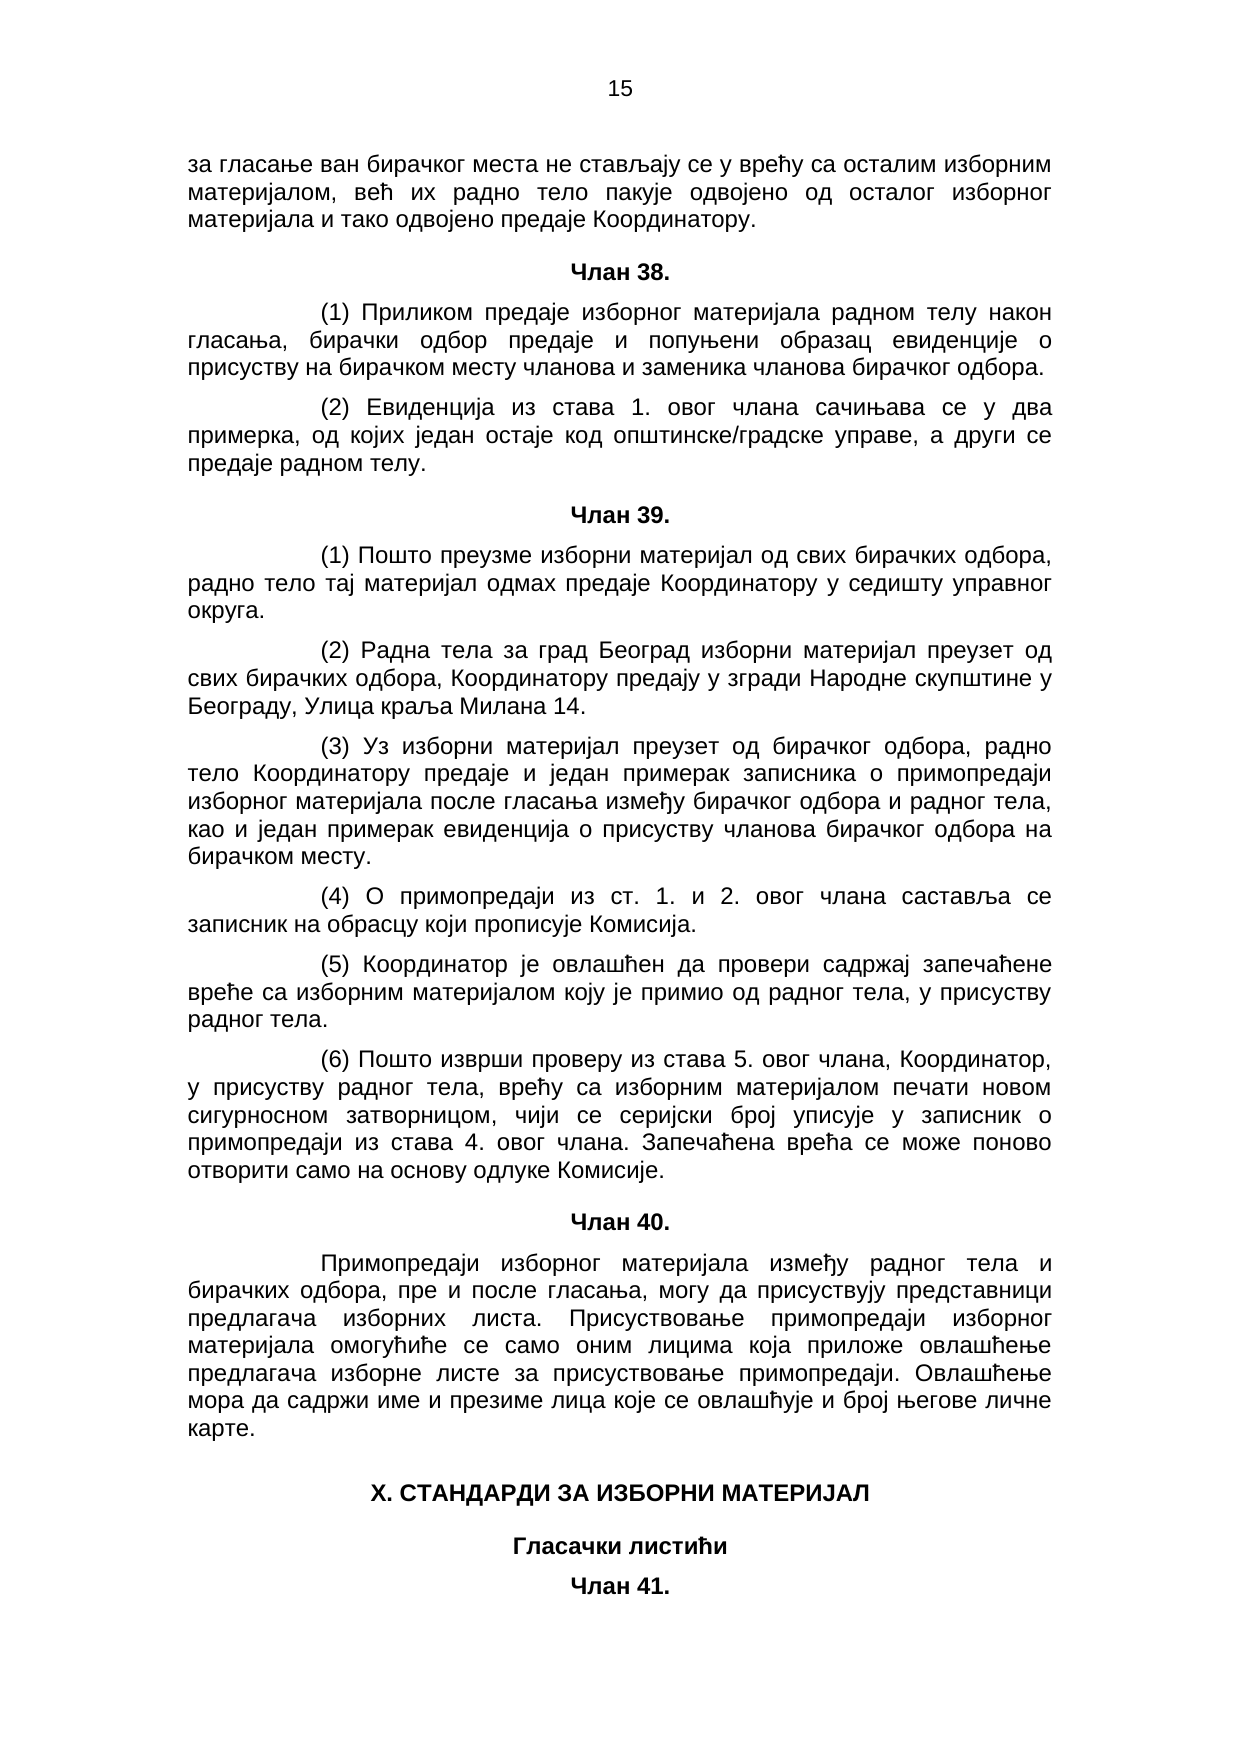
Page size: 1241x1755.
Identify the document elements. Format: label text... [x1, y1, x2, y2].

text Члан 41. [187, 1572, 1053, 1599]
text за гласање ван бирачког места не стављају се у врећу са осталим изборним материјалом, већ их радно тело пакује одвојено од осталог изборног материјала и тако одвојено предаје Координатору. [187, 150, 1053, 233]
text Члан 40. [187, 1208, 1053, 1236]
text X. СТАНДАРДИ ЗА ИЗБОРНИ МАТЕРИЈАЛ [187, 1479, 1053, 1507]
text (2) Евиденција из става 1. овог члана сачињава се у два примерка, од којих један остаје код општинске/градске управе, а други се предаје радном телу. [187, 393, 1053, 476]
text (1) Приликом предаје изборног материјала радном телу након гласања, бирачки одбор предаје и попуњени образац евиденције о присуству на бирачком месту чланова и заменика чланова бирачког одбора. [187, 298, 1053, 381]
text Примопредаји изборног материјала између радног тела и бирачких одбора, пре и после гласања, могу да присуствују представници предлагача изборних листа. Присуствовање примопредаји изборног материјала омогућиће се само оним лицима која приложе овлашћење предлагача изборне листе за присуствовање примопредаји. Овлашћење мора да садржи име и презиме лица које се овлашћује и број његове личне карте. [187, 1248, 1053, 1442]
text Гласачки листићи [187, 1532, 1053, 1559]
text Члан 38. [187, 258, 1053, 285]
text (6) Пошто изврши проверу из става 5. овог члана, Координатор, у присуству радног тела, врећу са изборним материјалом печати новом сигурносном затворницом, чији се серијски број уписује у записник о примопредаји из става 4. овог члана. Запечаћена врећа се може поново отворити само на основу одлуке Комисије. [187, 1045, 1053, 1183]
text (2) Радна тела за град Београд изборни материјал преузет од свих бирачких одбора, Координатору предају у згради Народне скупштине у Београду, Улица краља Милана 14. [187, 636, 1053, 719]
text (1) Пошто преузме изборни материјал од свих бирачких одбора, радно тело тај материјал одмах предаје Координатору у седишту управног округа. [187, 541, 1053, 624]
text Члан 39. [187, 501, 1053, 529]
text (4) О примопредаји из ст. 1. и 2. овог члана саставља се записник на обрасцу који прописује Комисија. [187, 882, 1053, 937]
text (5) Координатор је овлашћен да провери садржај запечаћене вреће са изборним материјалом коју је примио од радног тела, у присуству радног тела. [187, 950, 1053, 1033]
text (3) Уз изборни материјал преузет од бирачког одбора, радно тело Координатору предаје и један примерак записника о примопредаји изборног материјала после гласања између бирачког одбора и радног тела, као и један примерак евиденција о присуству чланова бирачког одбора на бирачком месту. [187, 732, 1053, 870]
